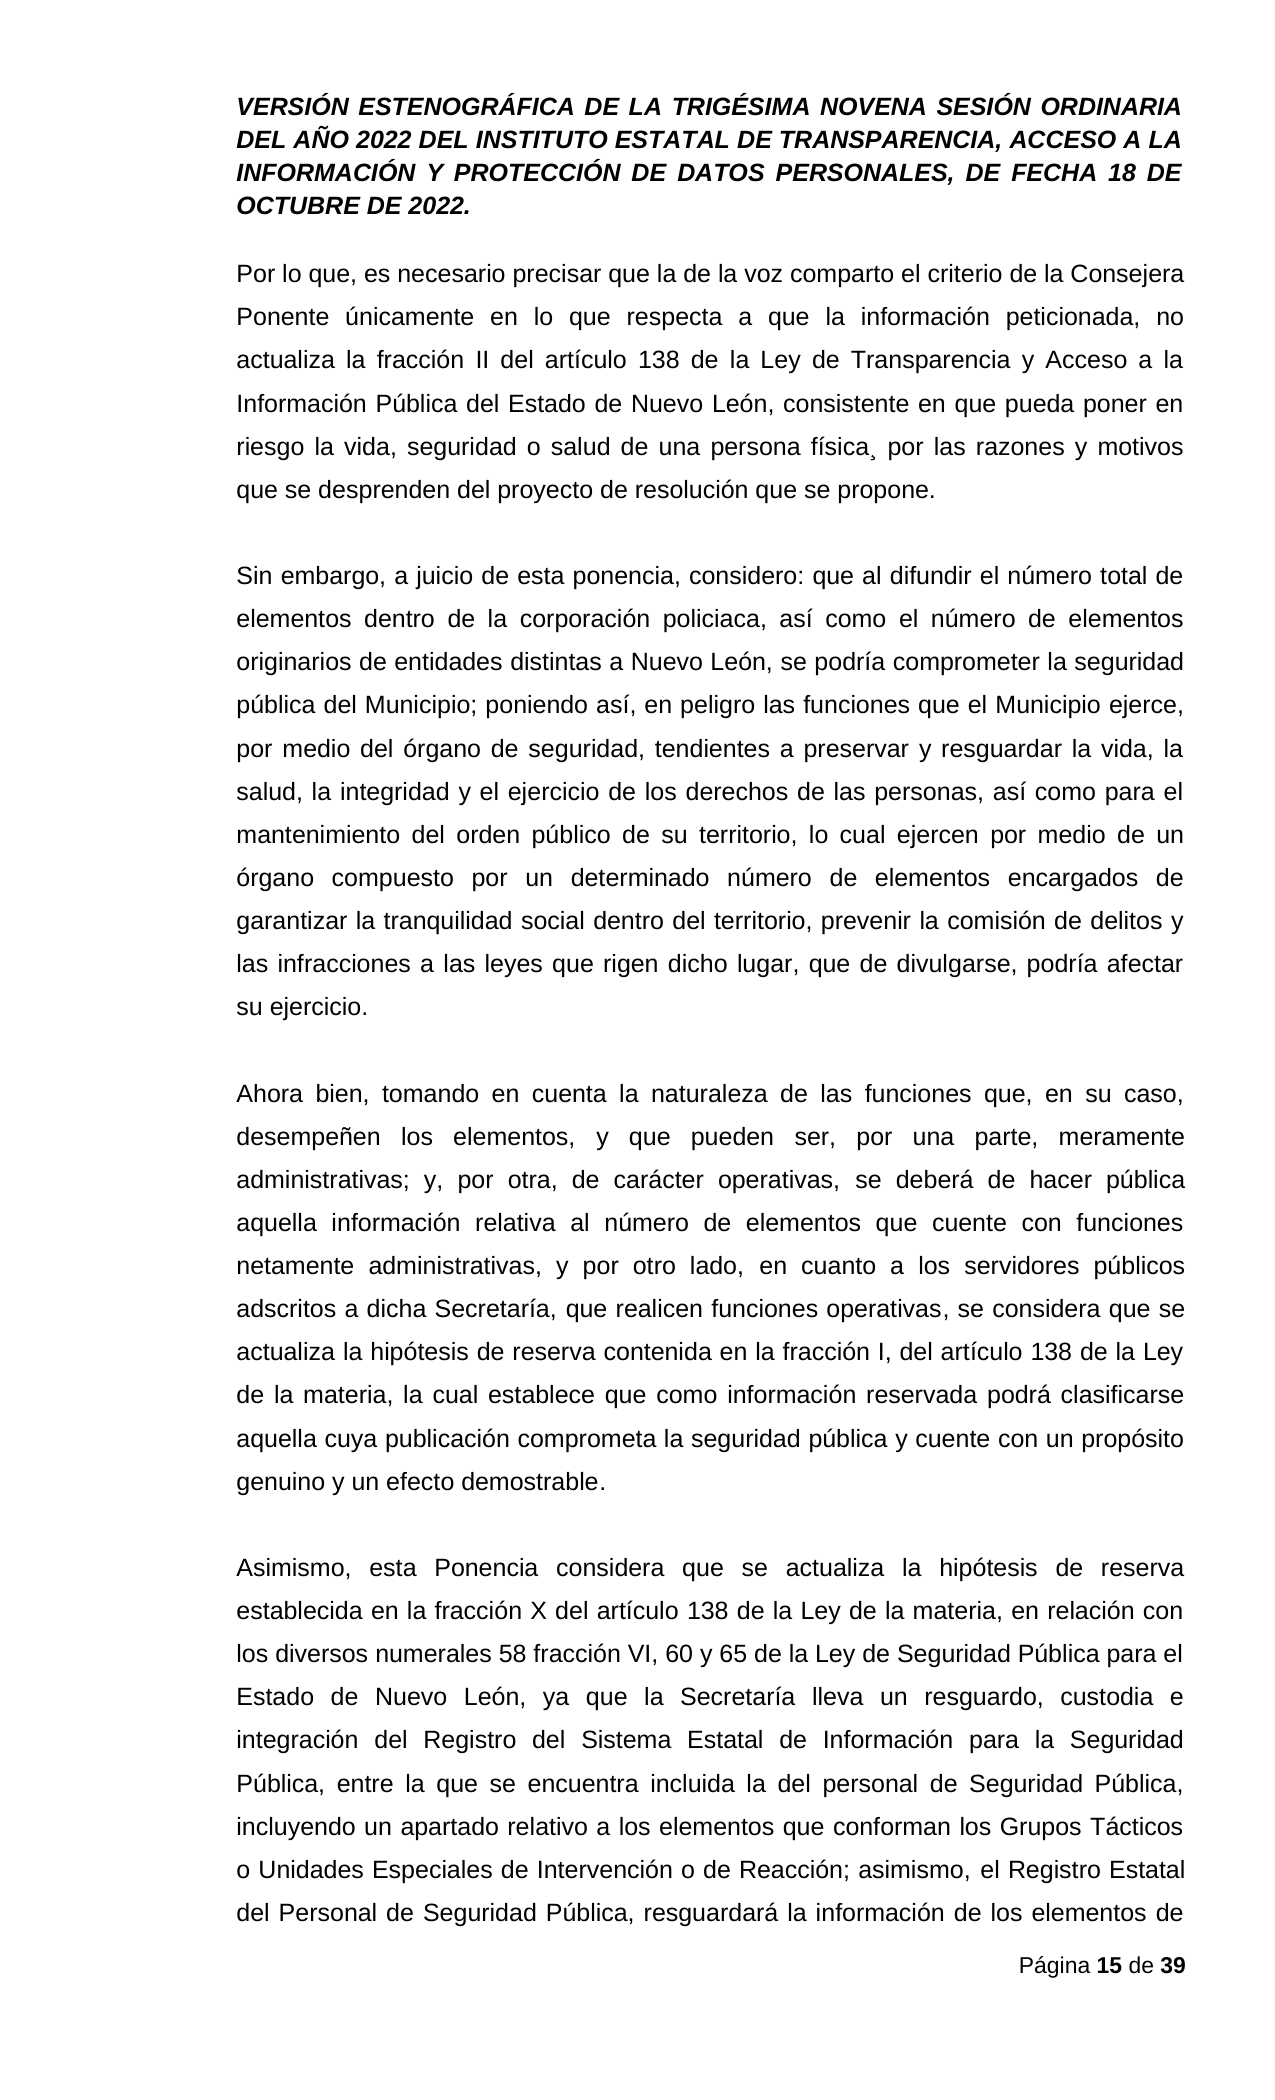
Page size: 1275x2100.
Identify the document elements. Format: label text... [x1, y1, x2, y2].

text Por lo que, es necesario precisar que la de la voz comparto el criterio de la Consejera Ponente únicamente en lo que respecta a que la información peticionada, no actualiza la fracción II del artículo 138 de la Ley de Transparencia y Acceso a la Información Pública del Estado de Nuevo León, consistente en que pueda poner en riesgo la vida, seguridad o salud de una persona física¸ por las razones y motivos que se desprenden del proyecto de resolución que se propone. [236, 259, 1186, 504]
text Asimismo, esta Ponencia considera que se actualiza la hipótesis de reserva establecida en la fracción X del artículo 138 de la Ley de la materia, en relación con los diversos numerales 58 fracción VI, 60 y 65 de la Ley de Seguridad Pública para el Estado de Nuevo León, ya que la Secretaría lleva un resguardo, custodia e integración del Registro del Sistema Estatal de Información para la Seguridad Pública, entre la que se encuentra incluida la del personal de Seguridad Pública, incluyendo un apartado relativo a los elementos que conforman los Grupos Tácticos o Unidades Especiales de Intervención o de Reacción; asimismo, el Registro Estatal del Personal de Seguridad Pública, resguardará la información de los elementos de [236, 1553, 1186, 1927]
text Ahora bien, tomando en cuenta la naturaleza de las funciones que, en su caso, desempeñen los elementos, y que pueden ser, por una parte, meramente administrativas; y, por otra, de carácter operativas, se deberá de hacer pública aquella información relativa al número de elementos que cuente con funciones netamente administrativas, y por otro lado, en cuanto a los servidores públicos adscritos a dicha Secretaría, que realicen funciones operativas, se considera que se actualiza la hipótesis de reserva contenida en la fracción I, del artículo 138 de la Ley de la materia, la cual establece que como información reservada podrá clasificarse aquella cuya publicación comprometa la seguridad pública y cuente con un propósito genuino y un efecto demostrable. [236, 1079, 1186, 1496]
text Sin embargo, a juicio de esta ponencia, considero: que al difundir el número total de elementos dentro de la corporación policiaca, así como el número de elementos originarios de entidades distintas a Nuevo León, se podría comprometer la seguridad pública del Municipio; poniendo así, en peligro las funciones que el Municipio ejerce, por medio del órgano de seguridad, tendientes a preservar y resguardar la vida, la salud, la integridad y el ejercicio de los derechos de las personas, así como para el mantenimiento del orden público de su territorio, lo cual ejercen por medio de un órgano compuesto por un determinado número de elementos encargados de garantizar la tranquilidad social dentro del territorio, prevenir la comisión de delitos y las infracciones a las leyes que rigen dicho lugar, que de divulgarse, podría afectar su ejercicio. [236, 561, 1186, 1021]
